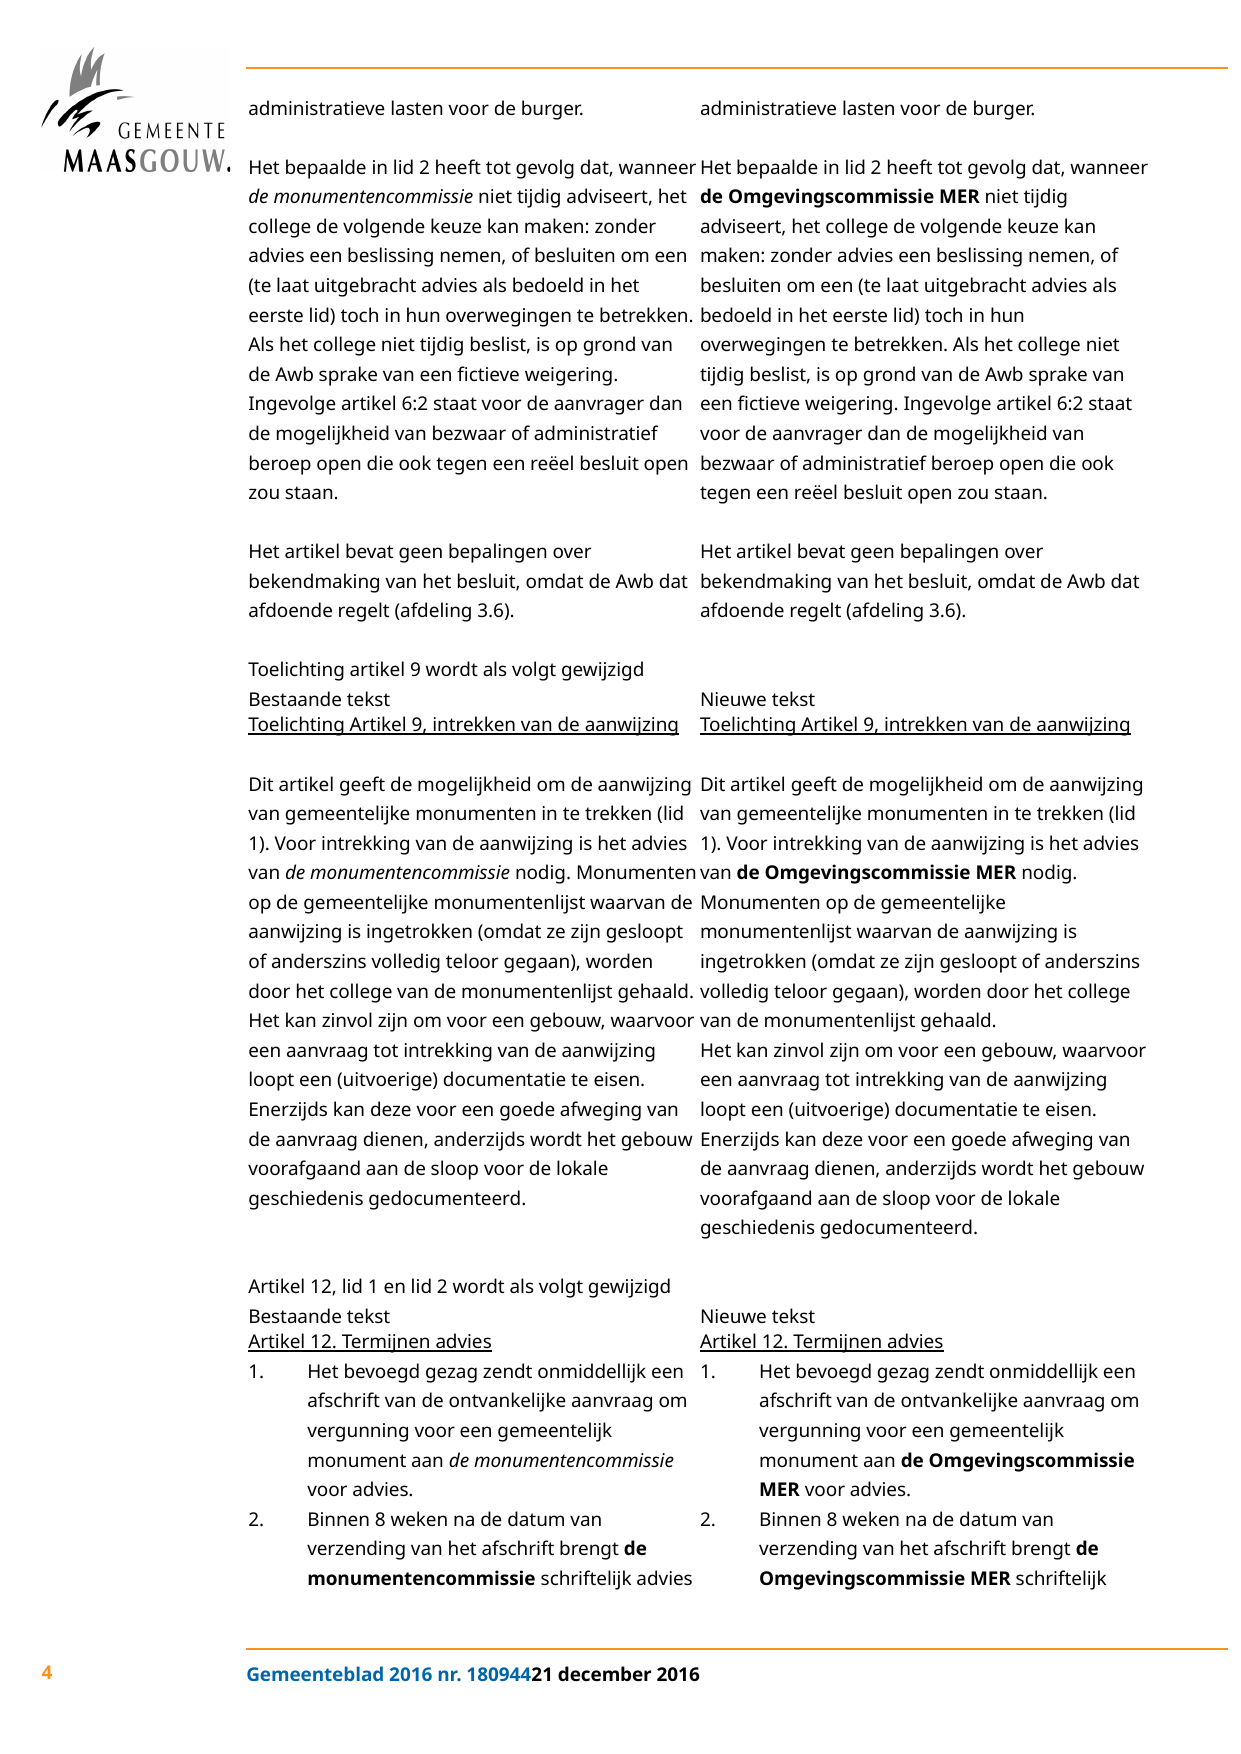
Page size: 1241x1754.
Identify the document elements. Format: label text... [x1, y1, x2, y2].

table_cell Toelichting Artikel 9, intrekken van de aanwijzing Dit artikel geeft de mogelijkheid om de aanwijzing van gemeentelijke monumenten in te trekken (lid 1). Voor intrekking van de aanwijzing is het advies van de Omgevingscommissie MER nodig. Monumenten op de gemeentelijke monumentenlijst waarvan de aanwijzing is ingetrokken (omdat ze zijn gesloopt of anderszins volledig teloor gegaan), worden door het college van de monumentenlijst gehaald. Het kan zinvol zijn om voor een gebouw, waarvoor een aanvraag tot intrekking van de aanwijzing loopt een (uitvoerige) documentatie te eisen. Enerzijds kan deze voor een goede afweging van de aanvraag dienen, anderzijds wordt het gebouw voorafgaand aan de sloop voor de lokale geschiedenis gedocumenteerd. [700, 712, 1152, 1240]
picture [41, 47, 231, 172]
text Artikel 12, lid 1 en lid 2 wordt als volgt gewijzigd [248, 1273, 1152, 1299]
table_cell Artikel 12. Termijnen advies Het bevoegd gezag zendt onmiddellijk een afschrift van de ontvankelijke aanvraag om vergunning voor een gemeentelijk monument aan de Omgevingscommissie MER voor advies. Binnen 8 weken na de datum van verzending van het afschrift brengt de Omgevingscommissie MER schriftelijk [700, 1329, 1152, 1591]
table_cell administratieve lasten voor de burger. Het bepaalde in lid 2 heeft tot gevolg dat, wanneer de monumentencommissie niet tijdig adviseert, het college de volgende keuze kan maken: zonder advies een beslissing nemen, of besluiten om een (te laat uitgebracht advies als bedoeld in het eerste lid) toch in hun overwegingen te betrekken. Als het college niet tijdig beslist, is op grond van de Awb sprake van een fictieve weigering. Ingevolge artikel 6:2 staat voor de aanvrager dan de mogelijkheid van bezwaar of administratief beroep open die ook tegen een reëel besluit open zou staan. Het artikel bevat geen bepalingen over bekendmaking van het besluit, omdat de Awb dat afdoende regelt (afdeling 3.6). [248, 95, 700, 623]
table_header Bestaande tekst [248, 686, 700, 712]
table_cell administratieve lasten voor de burger. Het bepaalde in lid 2 heeft tot gevolg dat, wanneer de Omgevingscommissie MER niet tijdig adviseert, het college de volgende keuze kan maken: zonder advies een beslissing nemen, of besluiten om een (te laat uitgebracht advies als bedoeld in het eerste lid) toch in hun overwegingen te betrekken. Als het college niet tijdig beslist, is op grond van de Awb sprake van een fictieve weigering. Ingevolge artikel 6:2 staat voor de aanvrager dan de mogelijkheid van bezwaar of administratief beroep open die ook tegen een reëel besluit open zou staan. Het artikel bevat geen bepalingen over bekendmaking van het besluit, omdat de Awb dat afdoende regelt (afdeling 3.6). [700, 95, 1152, 623]
table_header Nieuwe tekst [700, 1303, 1152, 1328]
table_cell Toelichting Artikel 9, intrekken van de aanwijzing Dit artikel geeft de mogelijkheid om de aanwijzing van gemeentelijke monumenten in te trekken (lid 1). Voor intrekking van de aanwijzing is het advies van de monumentencommissie nodig. Monumenten op de gemeentelijke monumentenlijst waarvan de aanwijzing is ingetrokken (omdat ze zijn gesloopt of anderszins volledig teloor gegaan), worden door het college van de monumentenlijst gehaald. Het kan zinvol zijn om voor een gebouw, waarvoor een aanvraag tot intrekking van de aanwijzing loopt een (uitvoerige) documentatie te eisen. Enerzijds kan deze voor een goede afweging van de aanvraag dienen, anderzijds wordt het gebouw voorafgaand aan de sloop voor de lokale geschiedenis gedocumenteerd. [248, 712, 700, 1240]
table_header Bestaande tekst [248, 1303, 700, 1328]
table_header Nieuwe tekst [700, 686, 1152, 712]
text Toelichting artikel 9 wordt als volgt gewijzigd [248, 656, 1152, 682]
table_cell Artikel 12. Termijnen advies Het bevoegd gezag zendt onmiddellijk een afschrift van de ontvankelijke aanvraag om vergunning voor een gemeentelijk monument aan de monumentencommissie voor advies. Binnen 8 weken na de datum van verzending van het afschrift brengt de monumentencommissie schriftelijk advies [248, 1329, 700, 1591]
